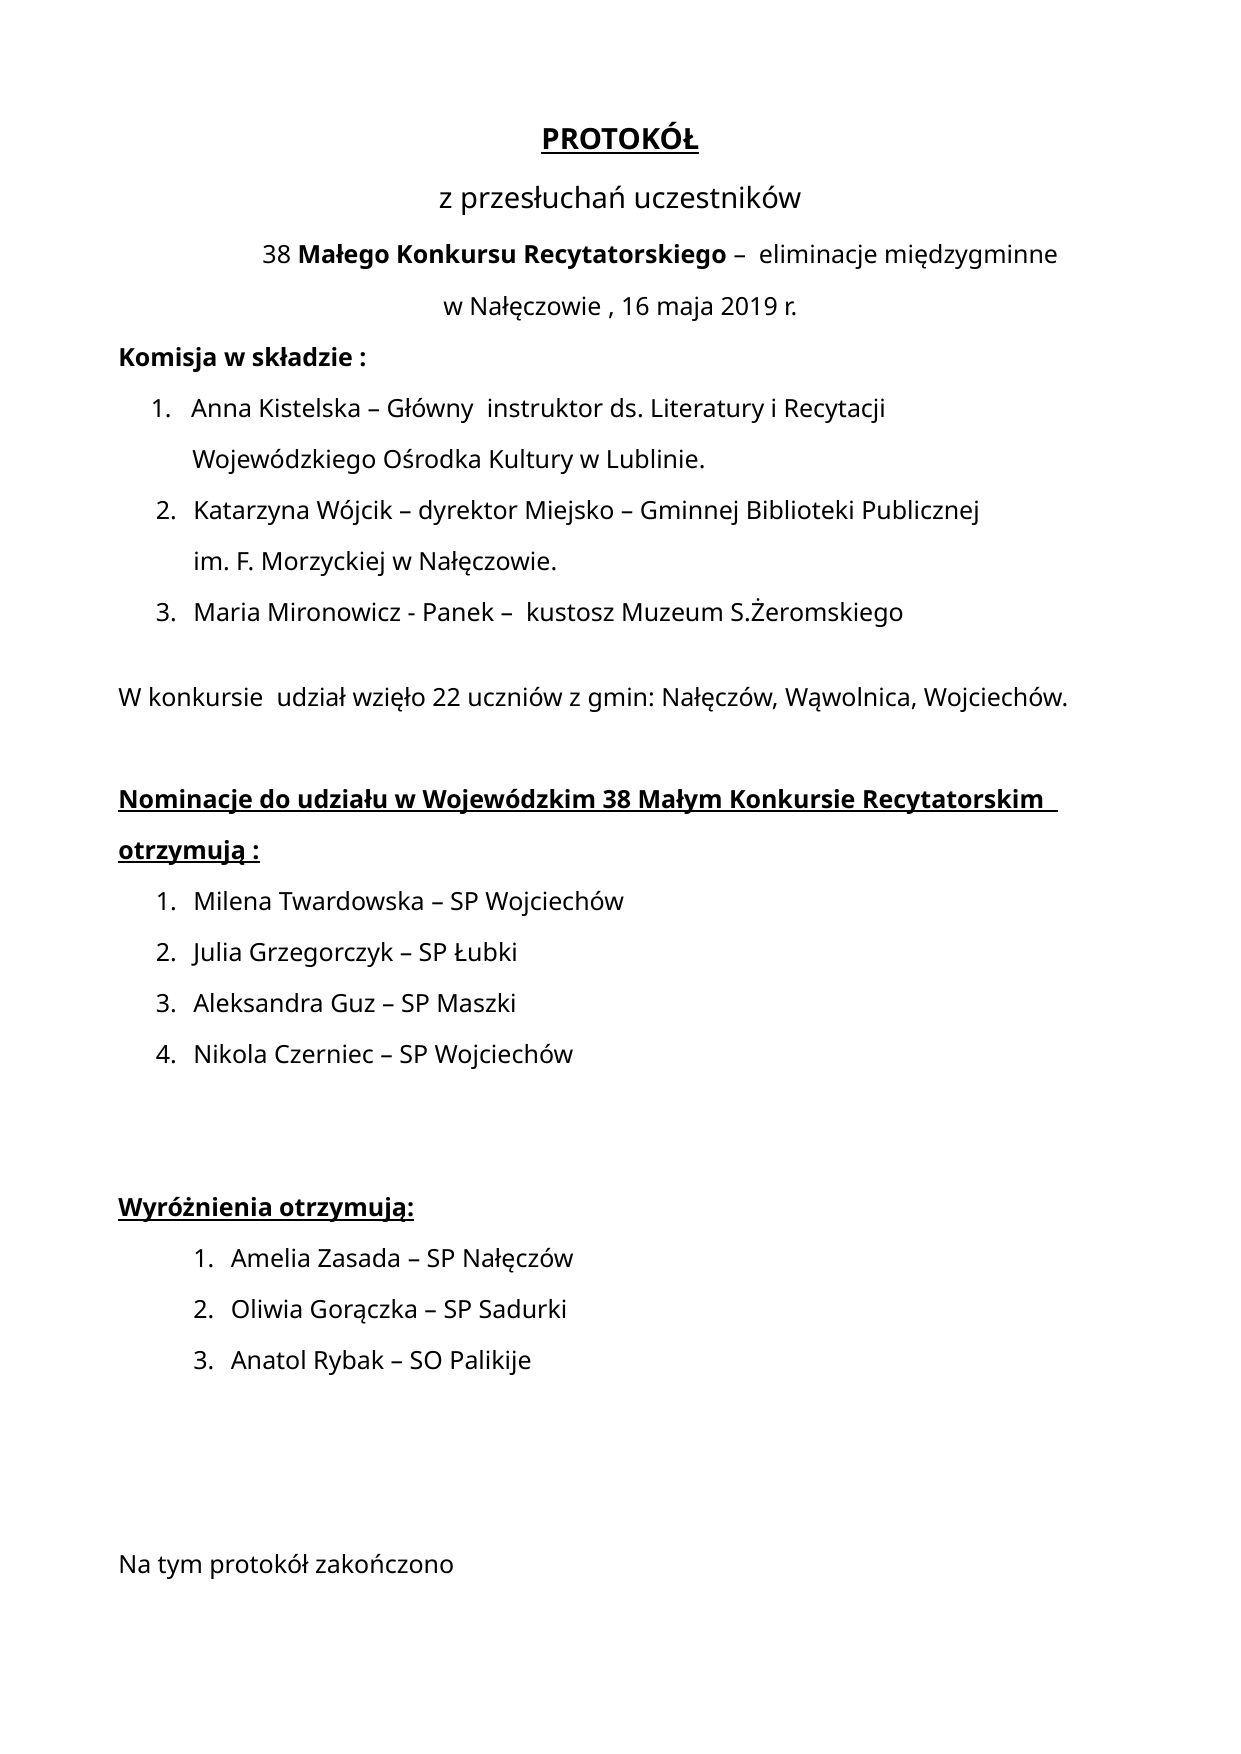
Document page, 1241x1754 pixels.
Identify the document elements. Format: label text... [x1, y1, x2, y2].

list Julia Grzegorczyk – SP Łubki [156, 935, 1122, 969]
text PROTOKÓŁ [118, 118, 1122, 158]
text 38 Małego Konkursu Recytatorskiego – eliminacje międzygminne w Nałęczowie , 16 maja 2019 r. [118, 237, 1122, 322]
text Komisja w składzie : [118, 339, 1122, 373]
list Maria Mironowicz - Panek – kustosz Muzeum S.Żeromskiego [156, 594, 1122, 628]
text Wyróżnienia otrzymują: [118, 1190, 1122, 1224]
list Anatol Rybak – SO Palikije [193, 1343, 1122, 1377]
list Aleksandra Guz – SP Maszki [156, 986, 1122, 1020]
list Milena Twardowska – SP Wojciechów [156, 884, 1122, 918]
text z przesłuchań uczestników [118, 178, 1122, 217]
list Nikola Czerniec – SP Wojciechów [156, 1037, 1122, 1071]
text Na tym protokół zakończono [118, 1547, 1122, 1581]
list Oliwia Gorączka – SP Sadurki [193, 1292, 1122, 1326]
list Katarzyna Wójcik – dyrektor Miejsko – Gminnej Biblioteki Publicznej im. F. Morzyckiej w Nałęczowie. [156, 492, 1122, 577]
text Nominacje do udziału w Wojewódzkim 38 Małym Konkursie Recytatorskim otrzymują : [118, 782, 1122, 867]
text W konkursie udział wzięło 22 uczniów z gmin: Nałęczów, Wąwolnica, Wojciechów. [118, 679, 1122, 713]
list Amelia Zasada – SP Nałęczów [193, 1241, 1122, 1275]
text 1. Anna Kistelska – Główny instruktor ds. Literatury i Recytacji Wojewódzkiego Ośrodka Kultury w Lublinie. [118, 390, 1122, 475]
